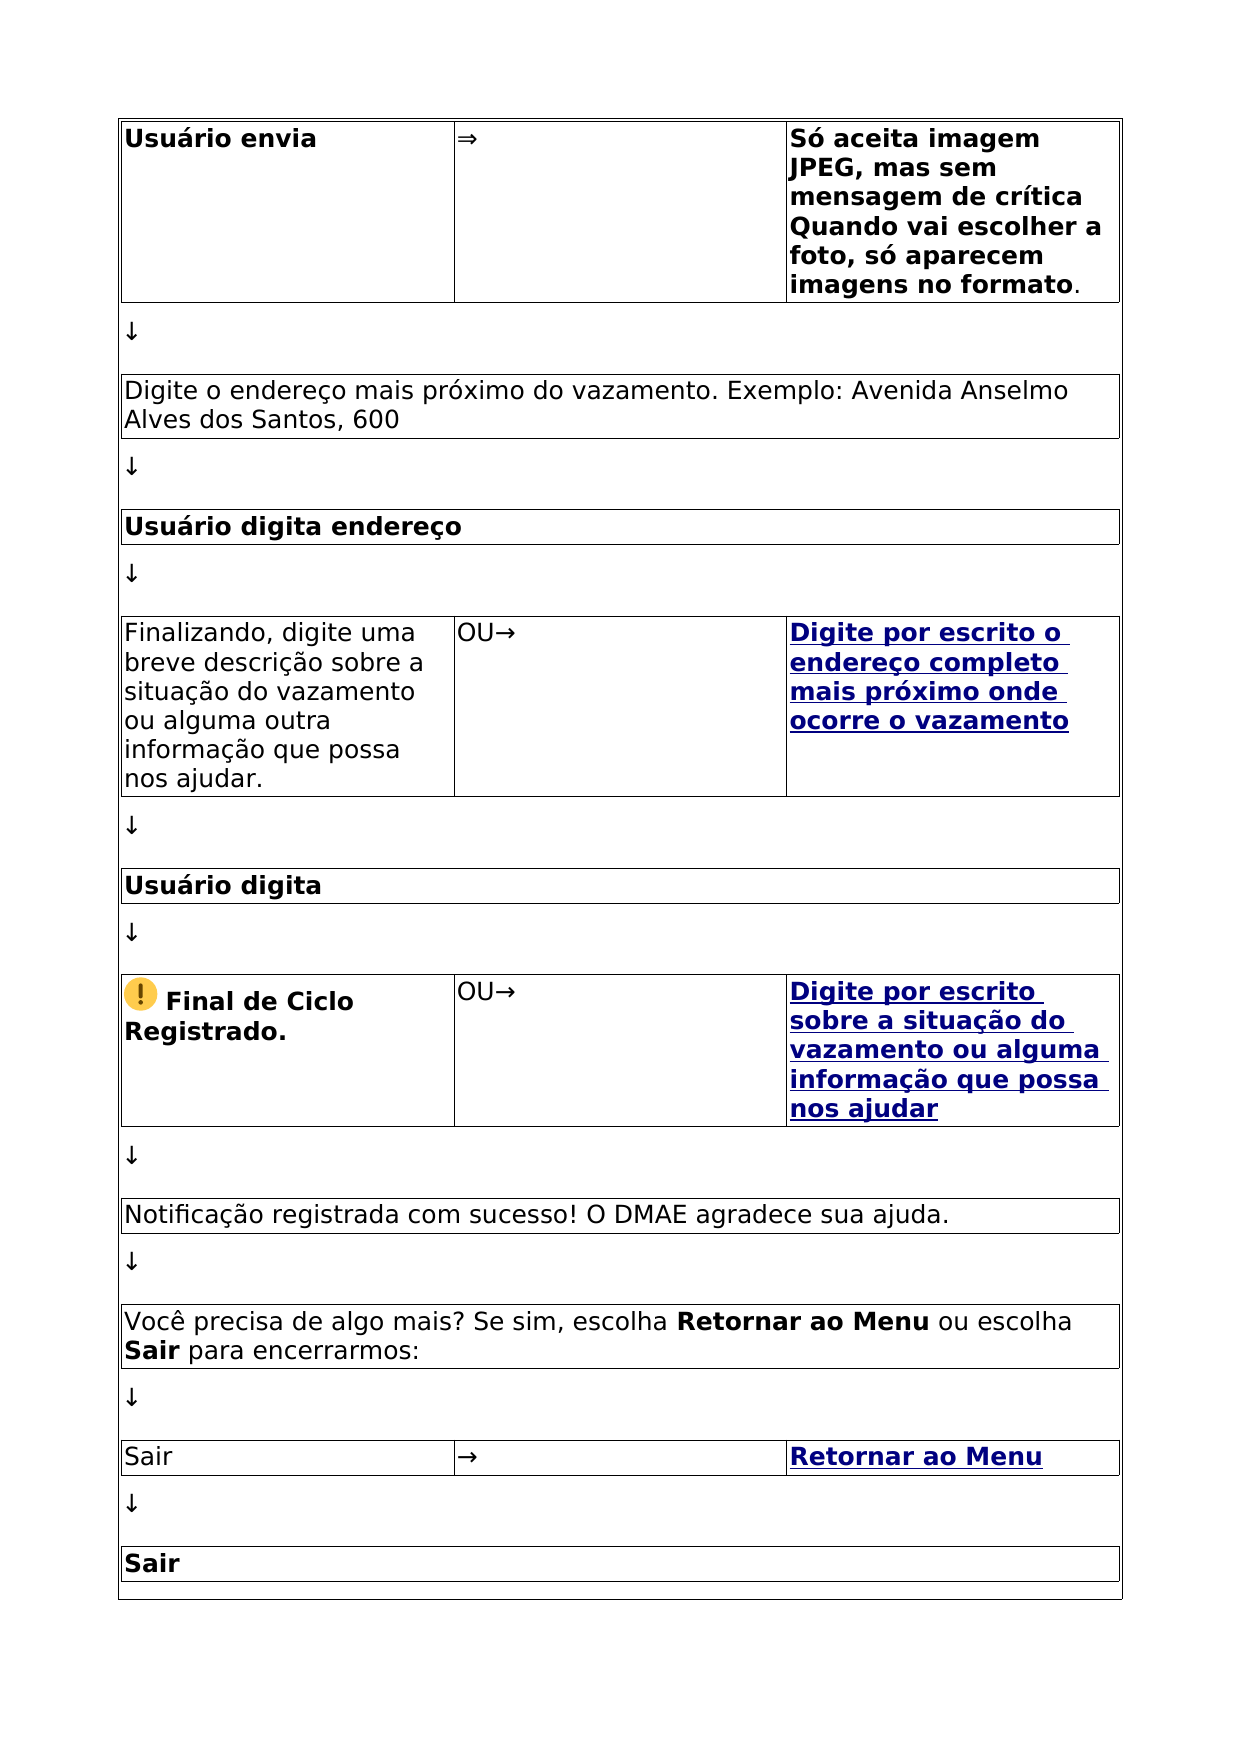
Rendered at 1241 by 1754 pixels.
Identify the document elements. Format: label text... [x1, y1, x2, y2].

table_header Notificação registrada com sucesso! O DMAE agradece sua ajuda. [122, 1199, 1119, 1232]
table_header ↓ ↓ ↓ ↓ ↓ ↓ ↓ ↓ ↓ [119, 119, 1122, 1599]
table_header Finalizando, digite uma breve descrição sobre a situação do vazamento ou alguma outra informação que possa nos ajudar. [122, 617, 454, 796]
table_header Usuário envia [122, 122, 454, 302]
table_header Só aceita imagem JPEG, mas sem mensagem de crítica Quando vai escolher a foto, só aparecem imagens no formato. [787, 122, 1119, 302]
table_header ⇒ [455, 122, 786, 302]
table_header Você precisa de algo mais? Se sim, escolha Retornar ao Menu ou escolha Sair para encerrarmos: [122, 1305, 1119, 1368]
table_header → [455, 1441, 786, 1474]
table_header Digite por escrito sobre a situação do vazamento ou alguma informação que possa nos ajudar [787, 975, 1119, 1126]
table_header Retornar ao Menu [787, 1441, 1119, 1474]
table_header Final de Ciclo Registrado. [122, 975, 454, 1126]
table_header Usuário digita endereço [122, 510, 1119, 544]
table_header Sair [122, 1547, 1119, 1581]
table_header Sair [122, 1441, 454, 1474]
table_header OU→ [455, 975, 786, 1126]
table_header Digite por escrito o endereço completo mais próximo onde ocorre o vazamento [787, 617, 1119, 796]
table_header OU→ [455, 617, 786, 796]
table_header Digite o endereço mais próximo do vazamento. Exemplo: Avenida Anselmo Alves dos Santos, 600 [122, 375, 1119, 438]
table_header Usuário digita [122, 869, 1119, 903]
